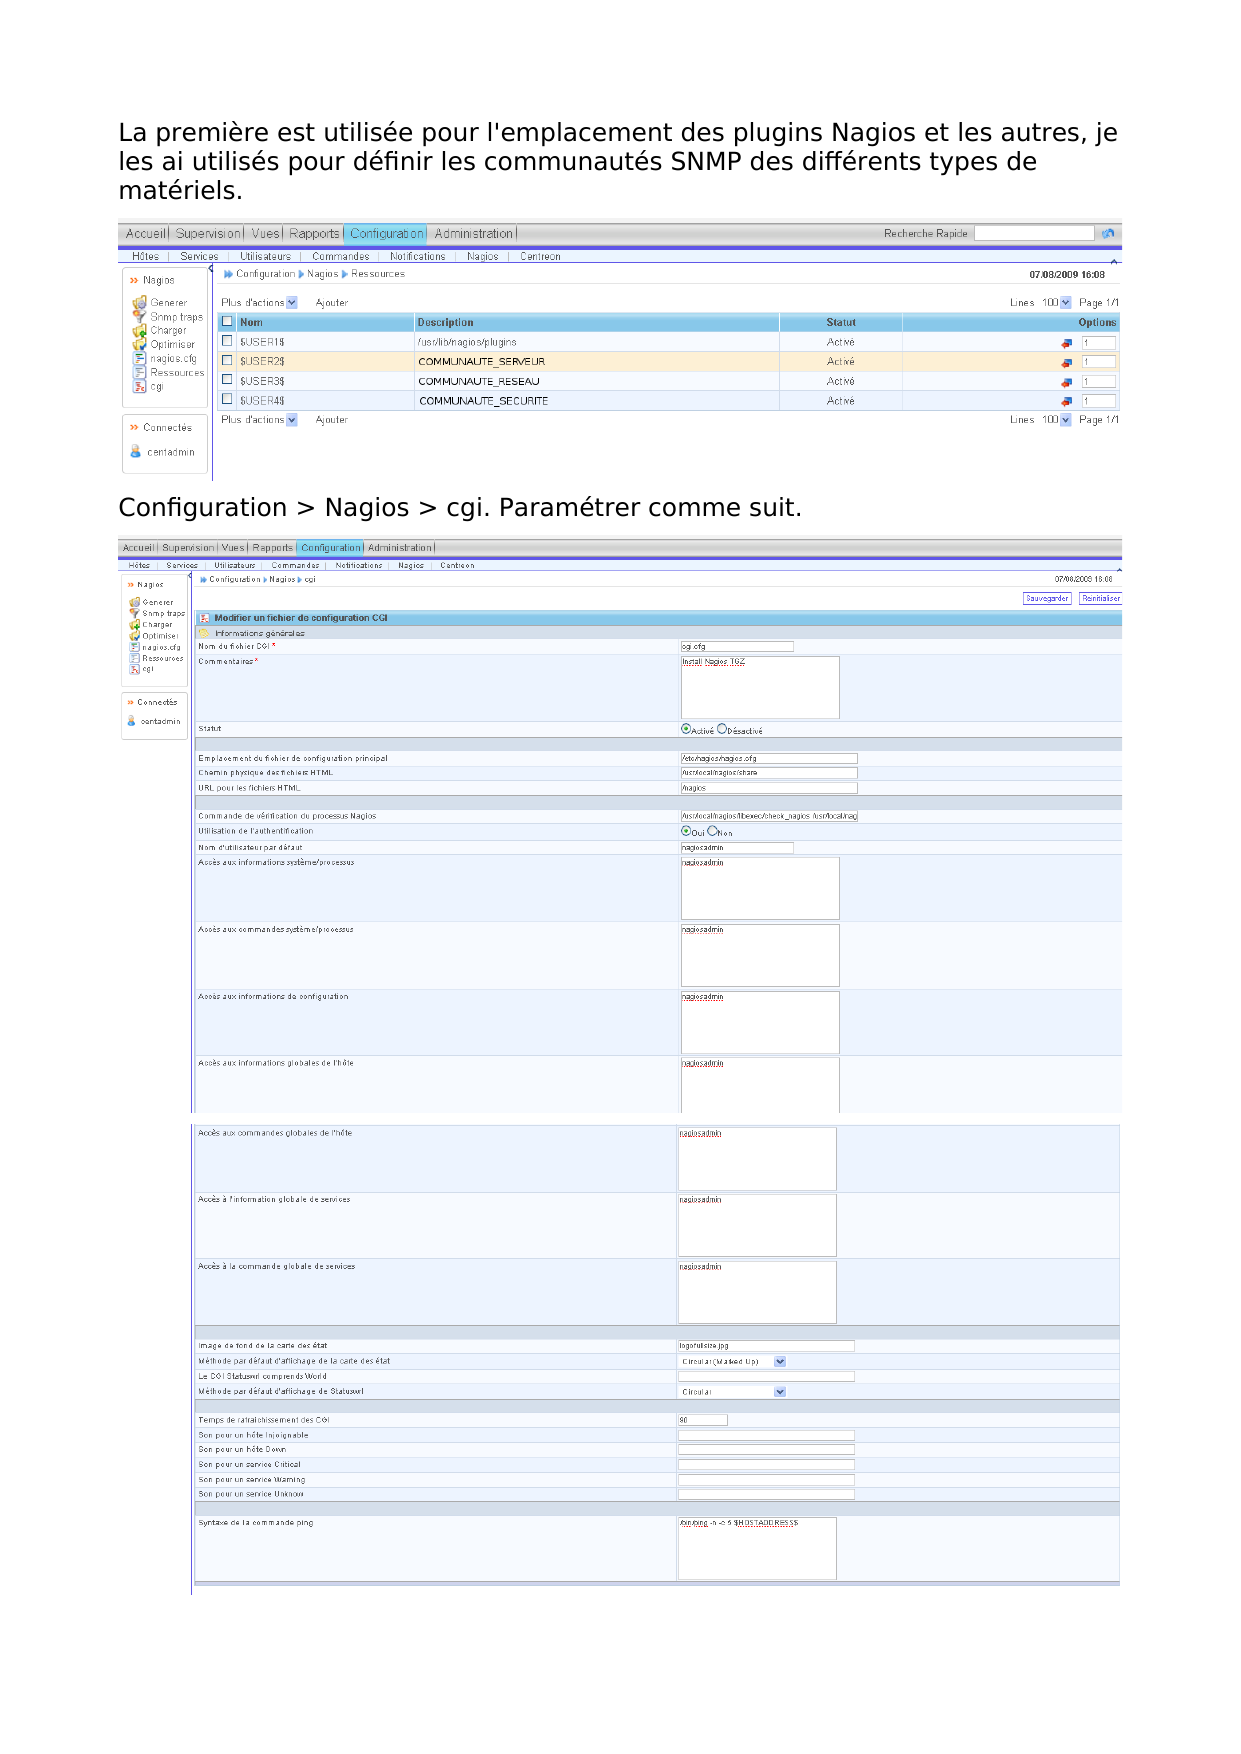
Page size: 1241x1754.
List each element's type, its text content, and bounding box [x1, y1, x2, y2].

picture [118, 1124, 1123, 1595]
picture [118, 535, 1123, 1113]
text Configuration > Nagios > cgi. Paramétrer comme suit. [118, 493, 1122, 523]
text La première est utilisée pour l'emplacement des plugins Nagios et les autres, je les ai utilisés pour définir les communautés SNMP des différents types de matériels. [118, 118, 1122, 206]
picture [118, 218, 1123, 481]
